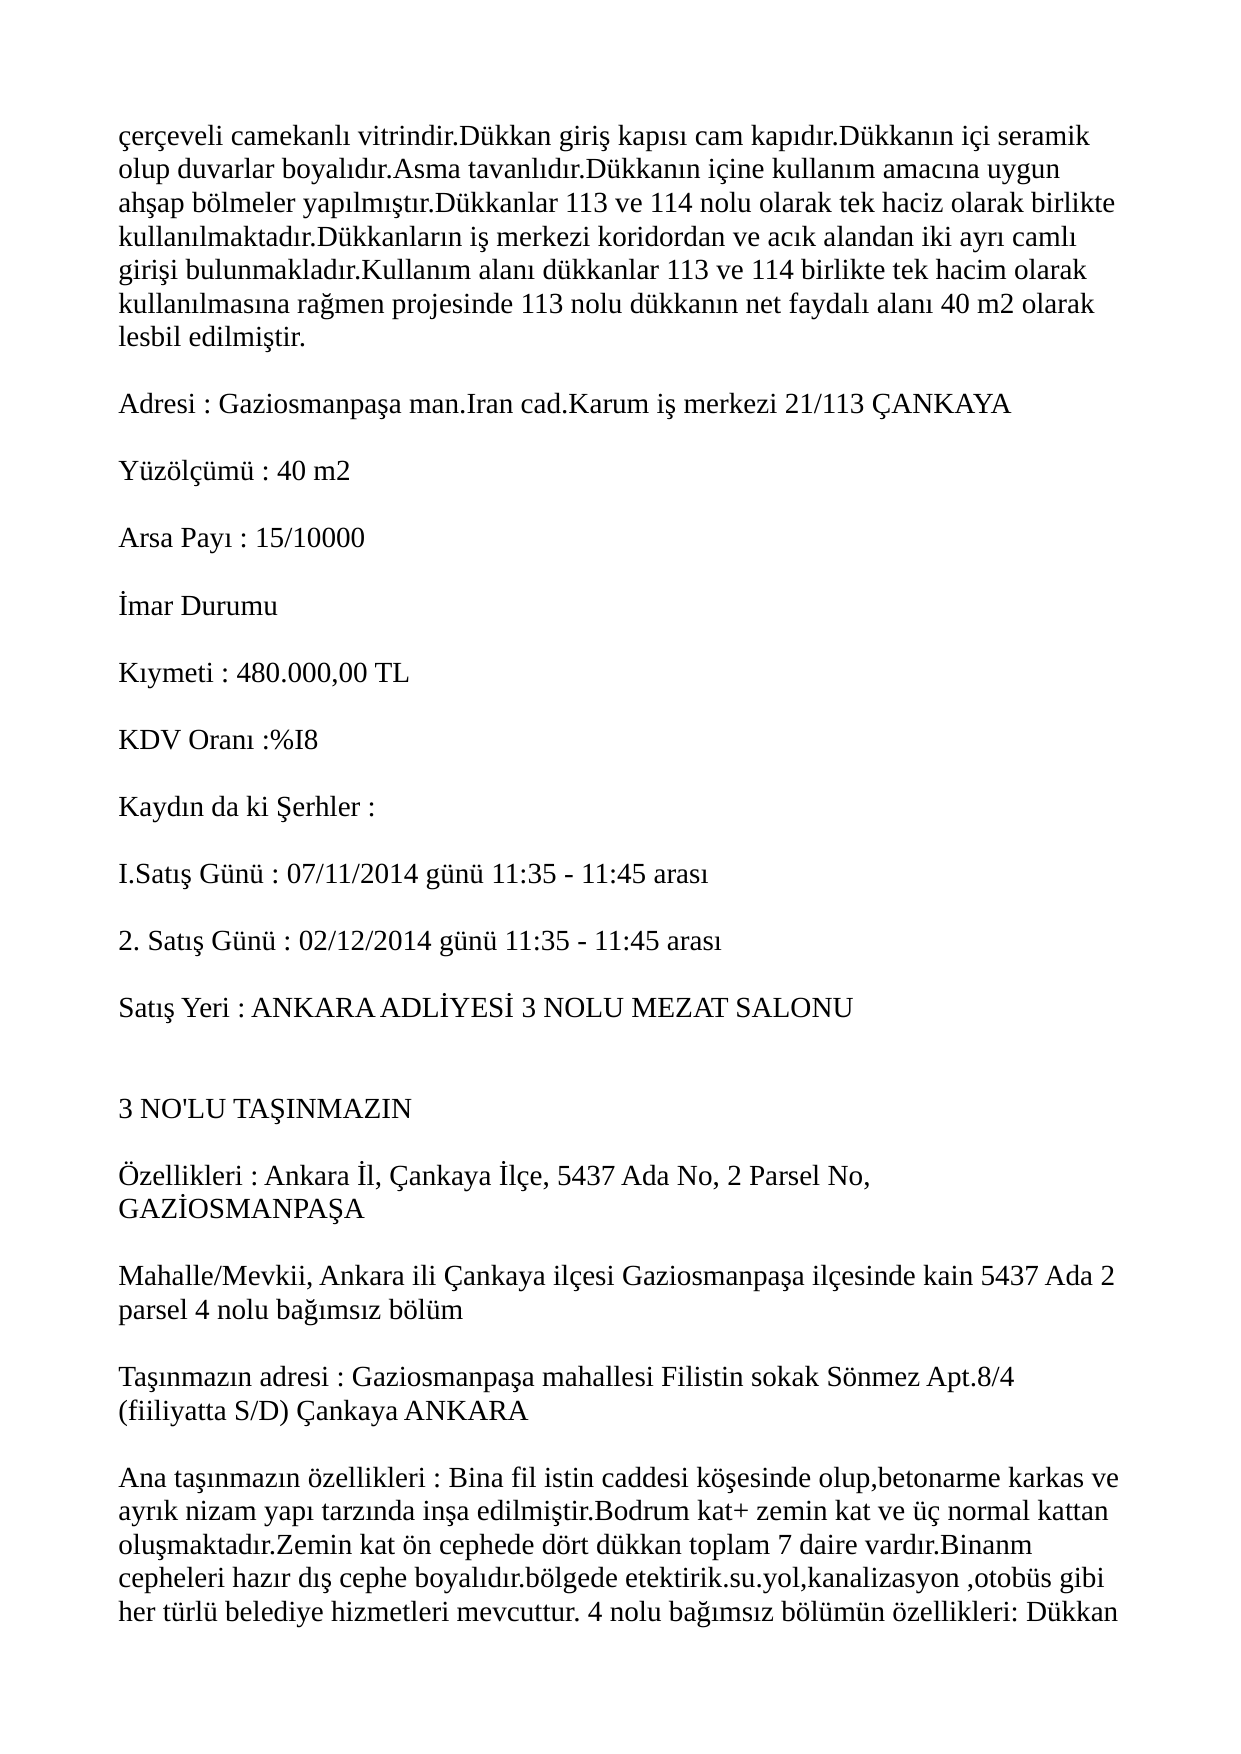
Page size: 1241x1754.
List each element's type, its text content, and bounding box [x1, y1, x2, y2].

text KDV Oranı :%I8 [118, 722, 1122, 755]
text 3 NO'LU TAŞINMAZIN [118, 1091, 1122, 1124]
text Arsa Payı : 15/10000 [118, 521, 1122, 554]
text Satış Yeri : ANKARA ADLİYESİ 3 NOLU MEZAT SALONU [118, 990, 1122, 1024]
text Yüzölçümü : 40 m2 [118, 453, 1122, 487]
text çerçeveli camekanlı vitrindir.Dükkan giriş kapısı cam kapıdır.Dükkanın içi seramik olup duvarlar boyalıdır.Asma tavanlıdır.Dükkanın içine kullanım amacına uygun ahşap bölmeler yapılmıştır.Dükkanlar 113 ve 114 nolu olarak tek haciz olarak birlikte kullanılmaktadır.Dükkanların iş merkezi koridordan ve acık alandan iki ayrı camlı girişi bulunmakladır.Kullanım alanı dükkanlar 113 ve 114 birlikte tek hacim olarak kullanılmasına rağmen projesinde 113 nolu dükkanın net faydalı alanı 40 m2 olarak lesbil edilmiştir. [118, 118, 1122, 353]
text 2. Satış Günü : 02/12/2014 günü 11:35 - 11:45 arası [118, 923, 1122, 957]
text İmar Durumu [118, 588, 1122, 621]
text Kıymeti : 480.000,00 TL [118, 655, 1122, 688]
text Taşınmazın adresi : Gaziosmanpaşa mahallesi Filistin sokak Sönmez Apt.8/4 (fiiliyatta S/D) Çankaya ANKARA [118, 1359, 1122, 1426]
text Adresi : Gaziosmanpaşa man.Iran cad.Karum iş merkezi 21/113 ÇANKAYA [118, 386, 1122, 420]
text I.Satış Günü : 07/11/2014 günü 11:35 - 11:45 arası [118, 856, 1122, 889]
text Ana taşınmazın özellikleri : Bina fil istin caddesi köşesinde olup,betonarme karkas ve ayrık nizam yapı tarzında inşa edilmiştir.Bodrum kat+ zemin kat ve üç normal kattan oluşmaktadır.Zemin kat ön cephede dört dükkan toplam 7 daire vardır.Binanm cepheleri hazır dış cephe boyalıdır.bölgede etektirik.su.yol,kanalizasyon ,otobüs gibi her türlü belediye hizmetleri mevcuttur. 4 nolu bağımsız bölümün özellikleri: Dükkan [118, 1460, 1122, 1627]
text Kaydın da ki Şerhler : [118, 789, 1122, 822]
text Mahalle/Mevkii, Ankara ili Çankaya ilçesi Gaziosmanpaşa ilçesinde kain 5437 Ada 2 parsel 4 nolu bağımsız bölüm [118, 1258, 1122, 1326]
text Özellikleri : Ankara İl, Çankaya İlçe, 5437 Ada No, 2 Parsel No, GAZİOSMANPAŞA [118, 1158, 1122, 1225]
